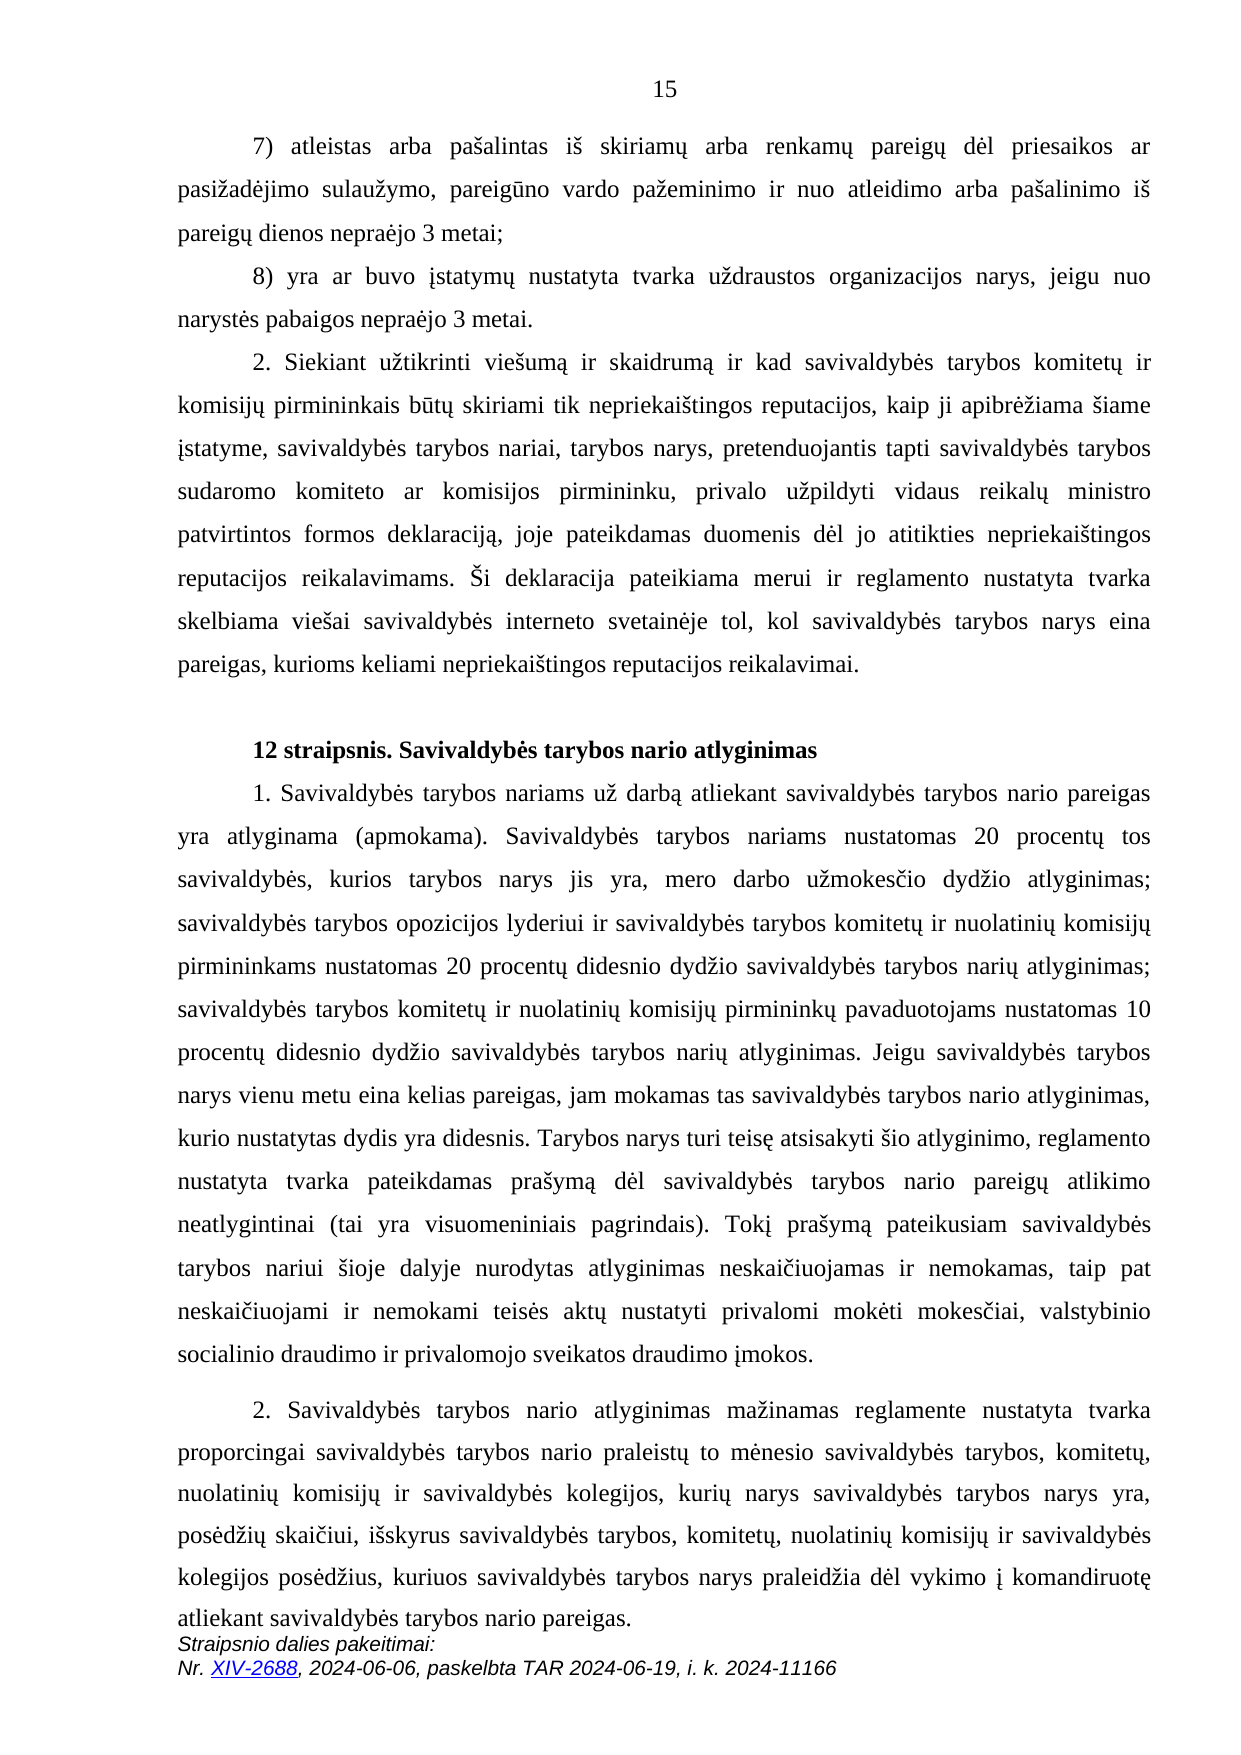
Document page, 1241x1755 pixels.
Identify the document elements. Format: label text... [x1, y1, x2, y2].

text Nr. XIV-2688, 2024-06-06, paskelbta TAR 2024-06-19, i. k. 2024-11166 [177, 1656, 1152, 1680]
text 2. Savivaldybės tarybos nario atlyginimas mažinamas reglamente nustatyta tvarka proporcingai savivaldybės tarybos nario praleistų to mėnesio savivaldybės tarybos, komitetų, nuolatinių komisijų ir savivaldybės kolegijos, kurių narys savivaldybės tarybos narys yra, posėdžių skaičiui, išskyrus savivaldybės tarybos, komitetų, nuolatinių komisijų ir savivaldybės kolegijos posėdžius, kuriuos savivaldybės tarybos narys praleidžia dėl vykimo į komandiruotę atliekant savivaldybės tarybos nario pareigas. [177, 1382, 1152, 1632]
text 8) yra ar buvo įstatymų nustatyta tvarka uždraustos organizacijos narys, jeigu nuo narystės pabaigos nepraėjo 3 metai. [177, 261, 1152, 333]
text 2. Siekiant užtikrinti viešumą ir skaidrumą ir kad savivaldybės tarybos komitetų ir komisijų pirmininkais būtų skiriami tik nepriekaištingos reputacijos, kaip ji apibrėžiama šiame įstatyme, savivaldybės tarybos nariai, tarybos narys, pretenduojantis tapti savivaldybės tarybos sudaromo komiteto ar komisijos pirmininku, privalo užpildyti vidaus reikalų ministro patvirtintos formos deklaraciją, joje pateikdamas duomenis dėl jo atitikties nepriekaištingos reputacijos reikalavimams. Ši deklaracija pateikiama merui ir reglamento nustatyta tvarka skelbiama viešai savivaldybės interneto svetainėje tol, kol savivaldybės tarybos narys eina pareigas, kurioms keliami nepriekaištingos reputacijos reikalavimai. [177, 347, 1152, 678]
text Straipsnio dalies pakeitimai: [177, 1632, 1152, 1656]
text 7) atleistas arba pašalintas iš skiriamų arba renkamų pareigų dėl priesaikos ar pasižadėjimo sulaužymo, pareigūno vardo pažeminimo ir nuo atleidimo arba pašalinimo iš pareigų dienos nepraėjo 3 metai; [177, 131, 1152, 246]
text 1. Savivaldybės tarybos nariams už darbą atliekant savivaldybės tarybos nario pareigas yra atlyginama (apmokama). Savivaldybės tarybos nariams nustatomas 20 procentų tos savivaldybės, kurios tarybos narys jis yra, mero darbo užmokesčio dydžio atlyginimas; savivaldybės tarybos opozicijos lyderiui ir savivaldybės tarybos komitetų ir nuolatinių komisijų pirmininkams nustatomas 20 procentų didesnio dydžio savivaldybės tarybos narių atlyginimas; savivaldybės tarybos komitetų ir nuolatinių komisijų pirmininkų pavaduotojams nustatomas 10 procentų didesnio dydžio savivaldybės tarybos narių atlyginimas. Jeigu savivaldybės tarybos narys vienu metu eina kelias pareigas, jam mokamas tas savivaldybės tarybos nario atlyginimas, kurio nustatytas dydis yra didesnis. Tarybos narys turi teisę atsisakyti šio atlyginimo, reglamento nustatyta tvarka pateikdamas prašymą dėl savivaldybės tarybos nario pareigų atlikimo neatlygintinai (tai yra visuomeniniais pagrindais). Tokį prašymą pateikusiam savivaldybės tarybos nariui šioje dalyje nurodytas atlyginimas neskaičiuojamas ir nemokamas, taip pat neskaičiuojami ir nemokami teisės aktų nustatyti privalomi mokėti mokesčiai, valstybinio socialinio draudimo ir privalomojo sveikatos draudimo įmokos. [177, 778, 1152, 1368]
text 12 straipsnis. Savivaldybės tarybos nario atlyginimas [177, 735, 1152, 764]
